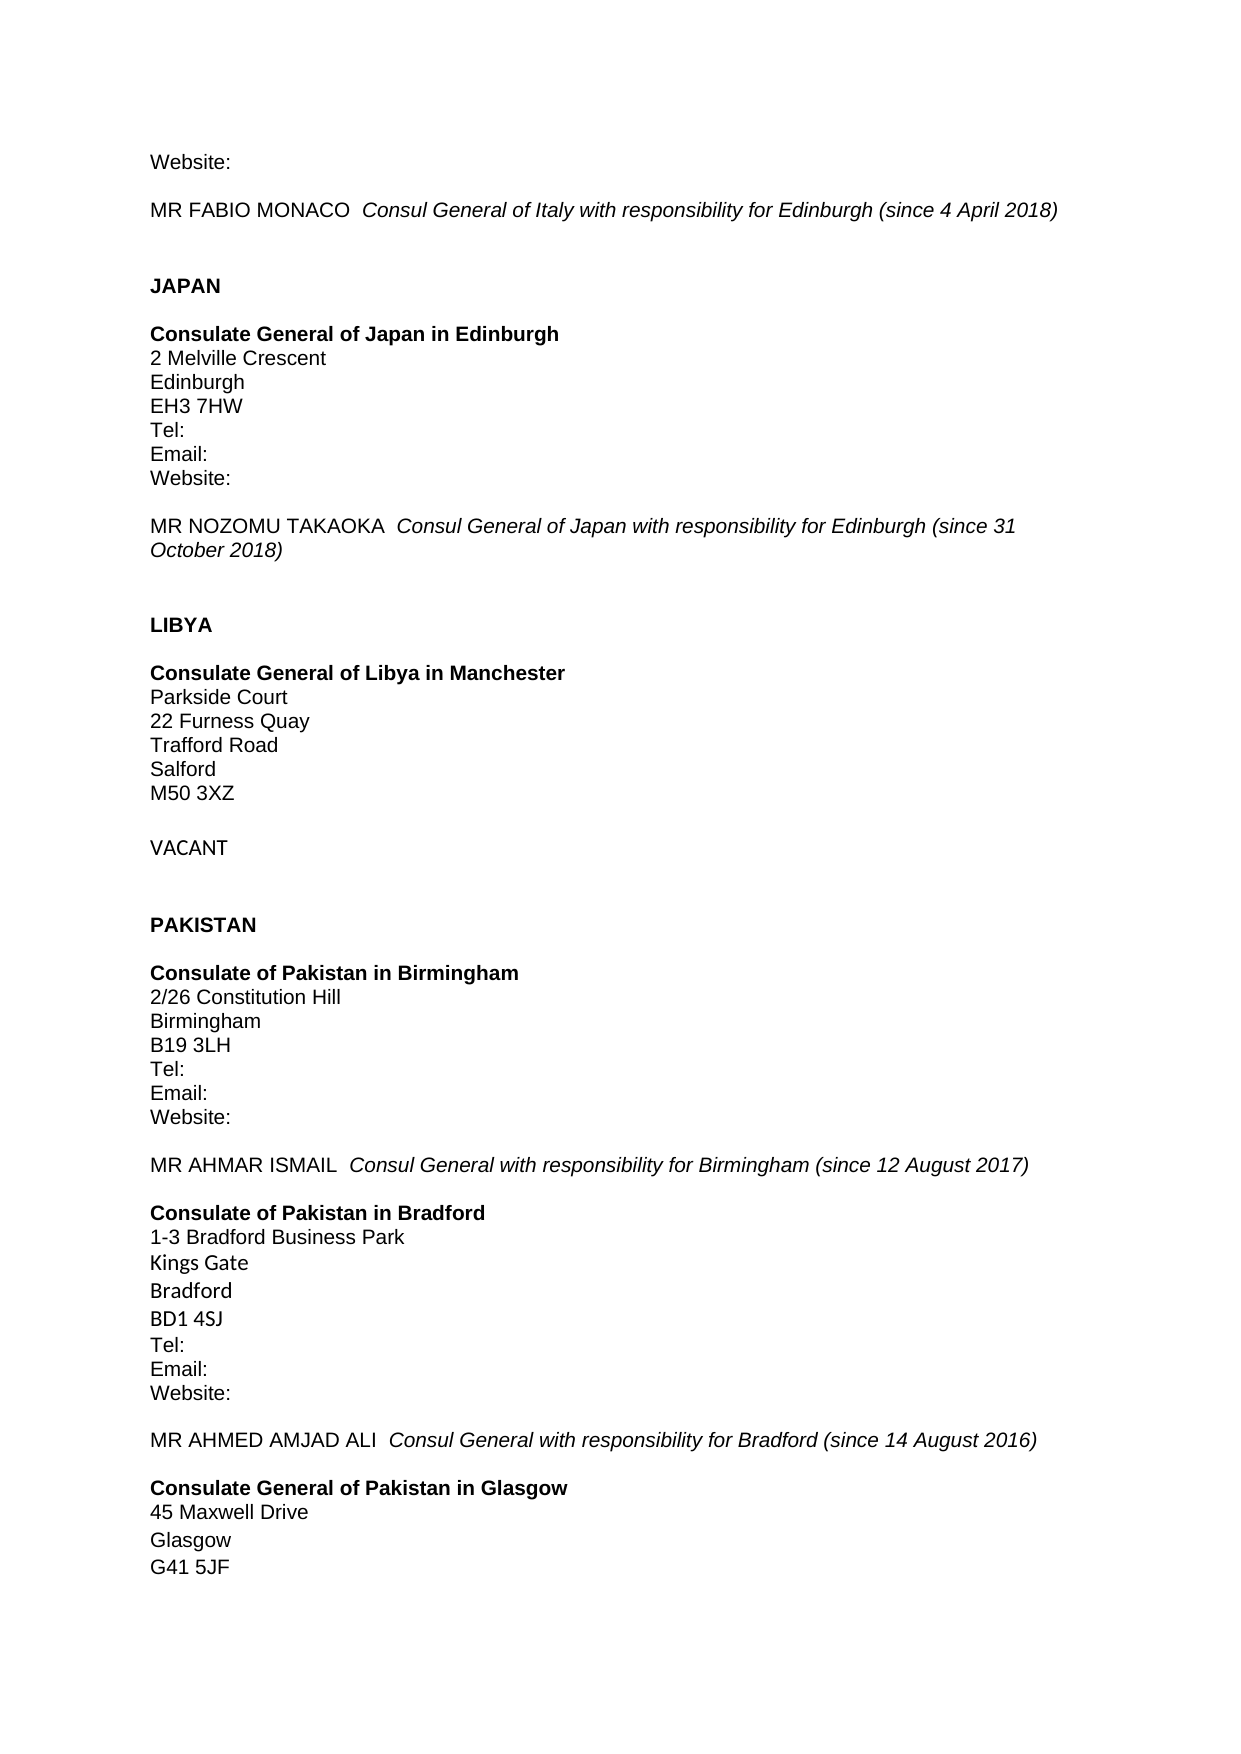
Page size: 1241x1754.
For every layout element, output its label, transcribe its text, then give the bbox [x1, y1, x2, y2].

text Consulate General of Libya in Manchester Parkside Court 22 Furness Quay Trafford Road Salford M50 3XZ [150, 661, 1090, 805]
text 2 Melville Crescent Edinburgh EH3 7HW Tel: Email: Website: [150, 346, 1090, 513]
text PAKISTAN [150, 913, 1090, 961]
text MR FABIO MONACO Consul General of Italy with responsibility for Edinburgh (since 4 April 2018) [150, 198, 1090, 222]
text Email: Website: [150, 1356, 1090, 1404]
text Consulate General of Pakistan in Glasgow [150, 1476, 1090, 1500]
text Website: [150, 150, 1090, 174]
text 45 Maxwell Drive Glasgow G41 5JF [150, 1500, 1090, 1579]
text LIBYA [150, 613, 1090, 661]
text MR AHMED AMJAD ALI Consul General with responsibility for Bradford (since 14 August 2016) [150, 1428, 1090, 1452]
text MR NOZOMU TAKAOKA Consul General of Japan with responsibility for Edinburgh (since 31 October 2018) [150, 513, 1090, 561]
text Consulate General of Japan in Edinburgh [150, 322, 1090, 346]
text JAPAN [150, 274, 1090, 298]
text VACANT [150, 833, 1090, 861]
text 2/26 Constitution Hill Birmingham B19 3LH Tel: Email: Website: [150, 985, 1090, 1129]
text MR AHMAR ISMAIL Consul General with responsibility for Birmingham (since 12 August 2017) [150, 1153, 1090, 1177]
text 1-3 Bradford Business Park Kings Gate Bradford BD1 4SJ [150, 1224, 1090, 1332]
text Consulate of Pakistan in Birmingham [150, 961, 1090, 985]
text Tel: [150, 1332, 1090, 1356]
text Consulate of Pakistan in Bradford [150, 1201, 1090, 1224]
